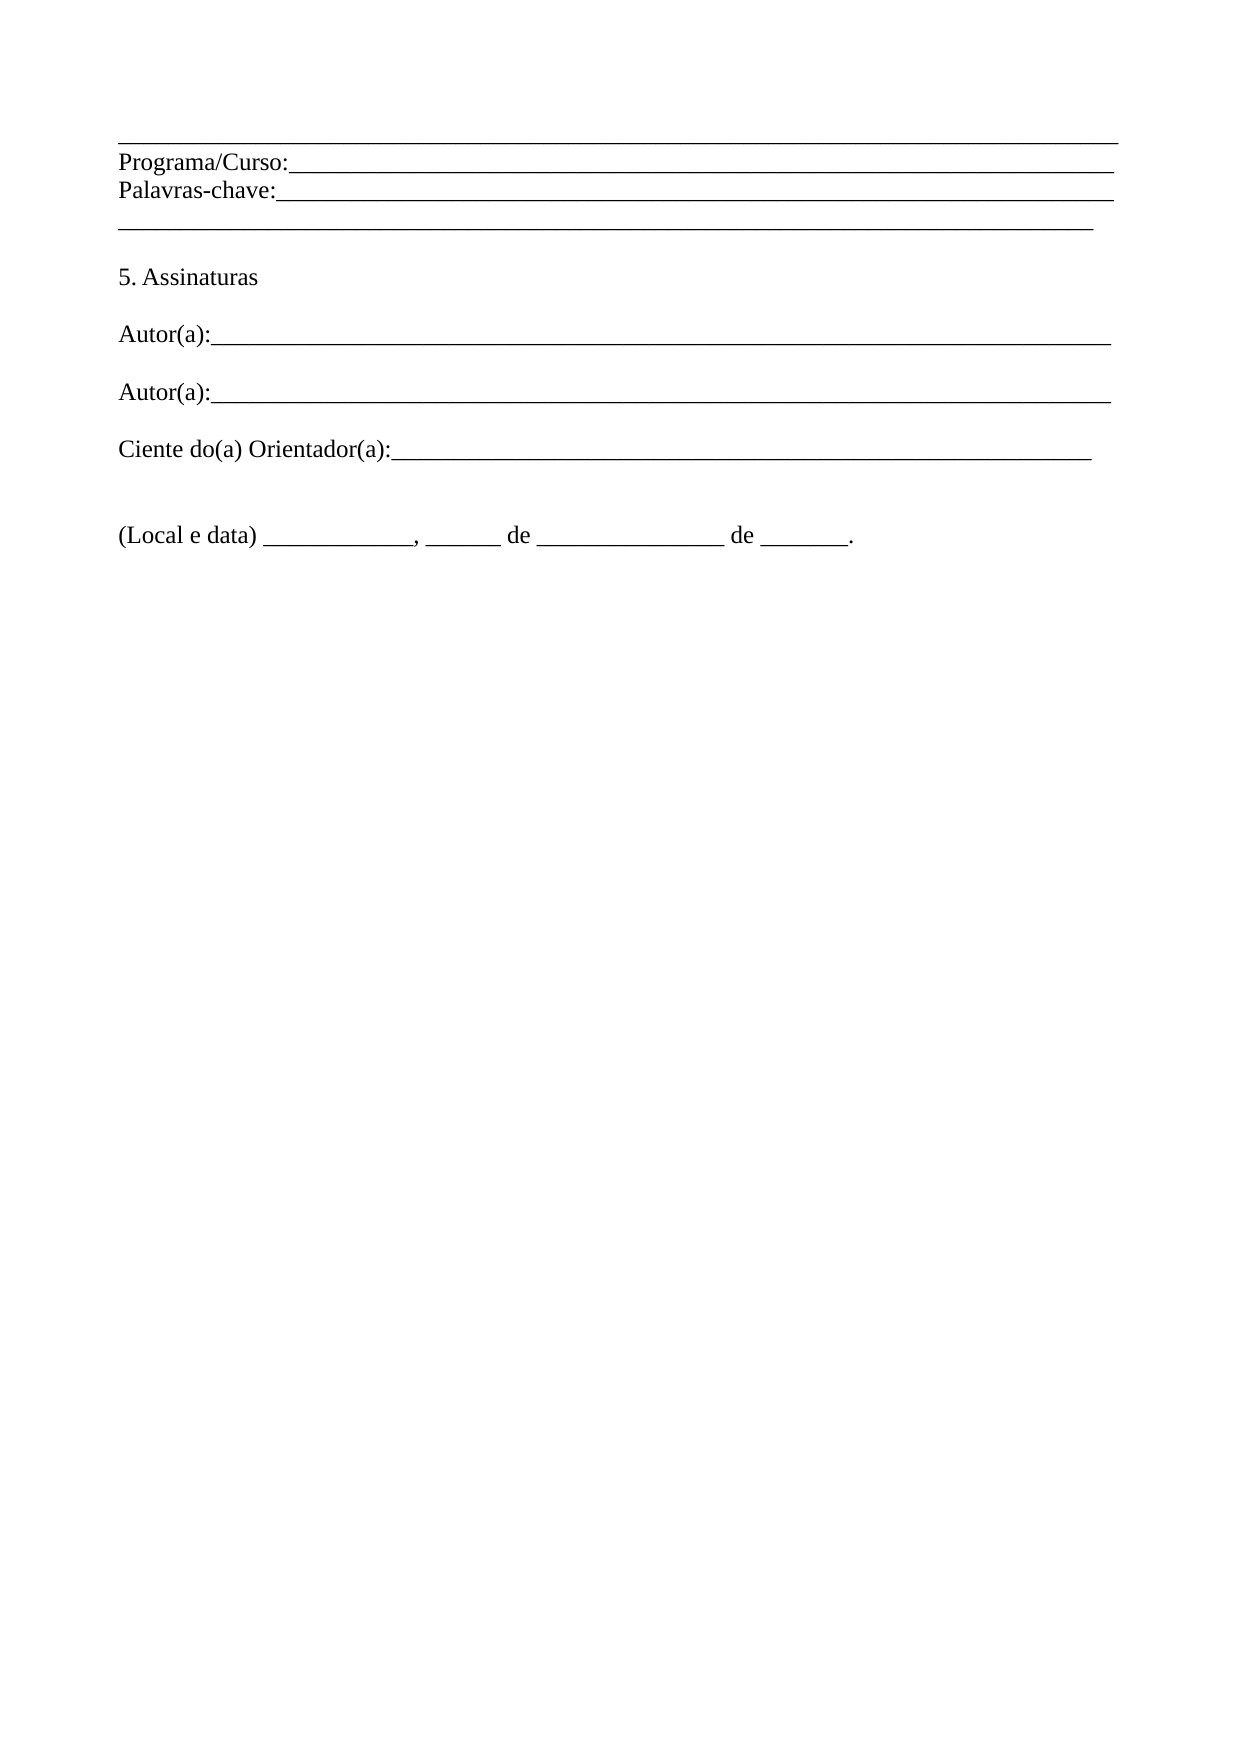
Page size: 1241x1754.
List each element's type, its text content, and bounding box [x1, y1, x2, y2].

text Ciente do(a) Orientador(a):________________________________________________________ [118, 434, 1122, 463]
text Autor(a):________________________________________________________________________ [118, 319, 1122, 348]
text Autor(a):________________________________________________________________________ [118, 377, 1122, 406]
text (Local e data) ____________, ______ de _______________ de _______. [118, 521, 1122, 549]
text ________________________________________________________________________________ Programa/Curso:__________________________________________________________________ Palavras-chave:___________________________________________________________________ ______________________________________________________________________________ [118, 118, 1122, 233]
text 5. Assinaturas [118, 262, 1122, 291]
